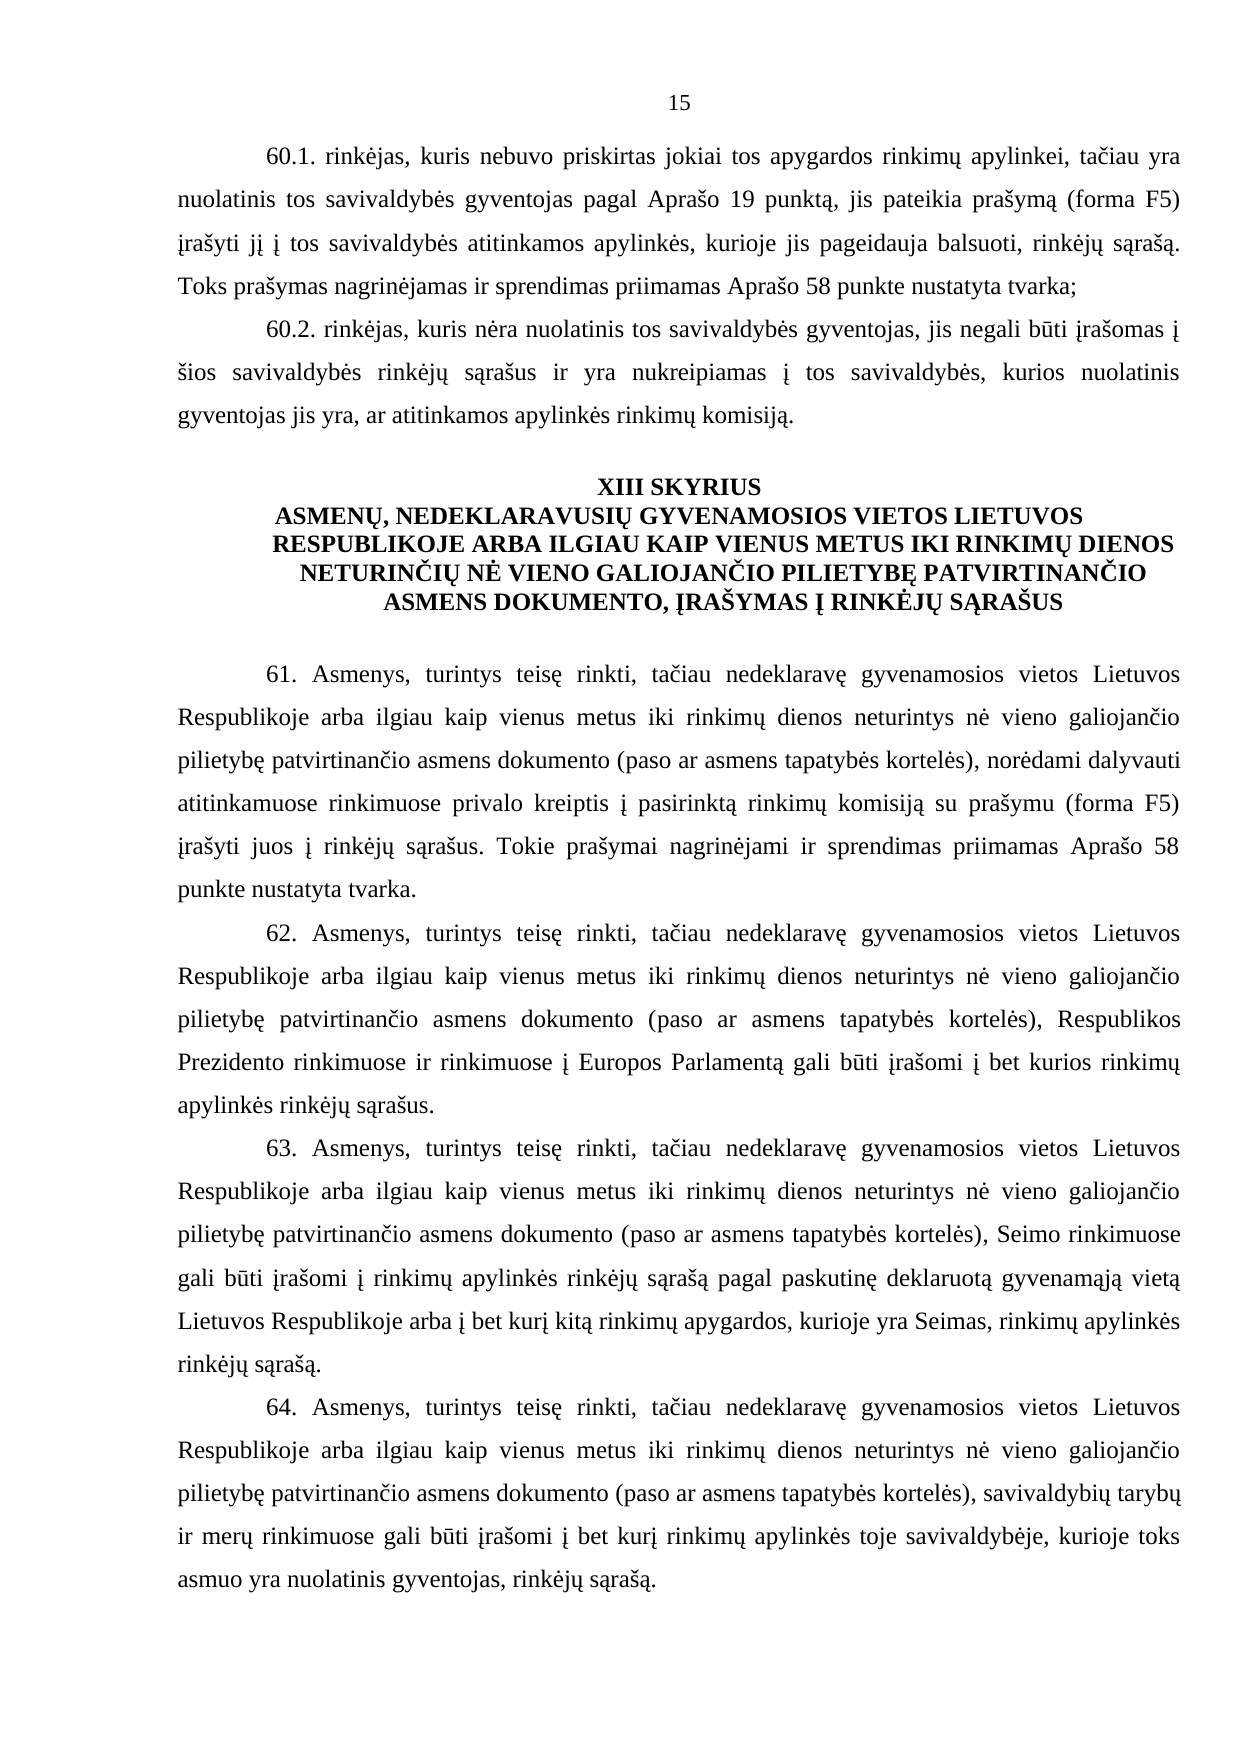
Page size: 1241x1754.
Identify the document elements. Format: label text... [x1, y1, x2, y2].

text 62. Asmenys, turintys teisę rinkti, tačiau nedeklaravę gyvenamosios vietos Lietuvos Respublikoje arba ilgiau kaip vienus metus iki rinkimų dienos neturintys nė vieno galiojančio pilietybę patvirtinančio asmens dokumento (paso ar asmens tapatybės kortelės), Respublikos Prezidento rinkimuose ir rinkimuose į Europos Parlamentą gali būti įrašomi į bet kurios rinkimų apylinkės rinkėjų sąrašus. [177, 918, 1181, 1119]
text ASMENŲ, NEDEKLARAVUSIŲ GYVENAMOSIOS VIETOS LIETUVOS RESPUBLIKOJE ARBA ILGIAU KAIP VIENUS METUS IKI RINKIMŲ DIENOS NETURINČIŲ NĖ VIENO GALIOJANČIO PILIETYBĘ PATVIRTINANČIO ASMENS DOKUMENTO, ĮRAŠYMAS Į RINKĖJŲ SĄRAŠUS [177, 501, 1181, 616]
text 60.2. rinkėjas, kuris nėra nuolatinis tos savivaldybės gyventojas, jis negali būti įrašomas į šios savivaldybės rinkėjų sąrašus ir yra nukreipiamas į tos savivaldybės, kurios nuolatinis gyventojas jis yra, ar atitinkamos apylinkės rinkimų komisiją. [177, 314, 1181, 429]
text 64. Asmenys, turintys teisę rinkti, tačiau nedeklaravę gyvenamosios vietos Lietuvos Respublikoje arba ilgiau kaip vienus metus iki rinkimų dienos neturintys nė vieno galiojančio pilietybę patvirtinančio asmens dokumento (paso ar asmens tapatybės kortelės), savivaldybių tarybų ir merų rinkimuose gali būti įrašomi į bet kurį rinkimų apylinkės toje savivaldybėje, kurioje toks asmuo yra nuolatinis gyventojas, rinkėjų sąrašą. [177, 1392, 1181, 1593]
text 61. Asmenys, turintys teisę rinkti, tačiau nedeklaravę gyvenamosios vietos Lietuvos Respublikoje arba ilgiau kaip vienus metus iki rinkimų dienos neturintys nė vieno galiojančio pilietybę patvirtinančio asmens dokumento (paso ar asmens tapatybės kortelės), norėdami dalyvauti atitinkamuose rinkimuose privalo kreiptis į pasirinktą rinkimų komisiją su prašymu (forma F5) įrašyti juos į rinkėjų sąrašus. Tokie prašymai nagrinėjami ir sprendimas priimamas Aprašo 58 punkte nustatyta tvarka. [177, 659, 1181, 903]
text XIII SKYRIUS [177, 472, 1181, 501]
text 60.1. rinkėjas, kuris nebuvo priskirtas jokiai tos apygardos rinkimų apylinkei, tačiau yra nuolatinis tos savivaldybės gyventojas pagal Aprašo 19 punktą, jis pateikia prašymą (forma F5) įrašyti jį į tos savivaldybės atitinkamos apylinkės, kurioje jis pageidauja balsuoti, rinkėjų sąrašą. Toks prašymas nagrinėjamas ir sprendimas priimamas Aprašo 58 punkte nustatyta tvarka; [177, 141, 1181, 299]
text 63. Asmenys, turintys teisę rinkti, tačiau nedeklaravę gyvenamosios vietos Lietuvos Respublikoje arba ilgiau kaip vienus metus iki rinkimų dienos neturintys nė vieno galiojančio pilietybę patvirtinančio asmens dokumento (paso ar asmens tapatybės kortelės), Seimo rinkimuose gali būti įrašomi į rinkimų apylinkės rinkėjų sąrašą pagal paskutinę deklaruotą gyvenamąją vietą Lietuvos Respublikoje arba į bet kurį kitą rinkimų apygardos, kurioje yra Seimas, rinkimų apylinkės rinkėjų sąrašą. [177, 1133, 1181, 1378]
